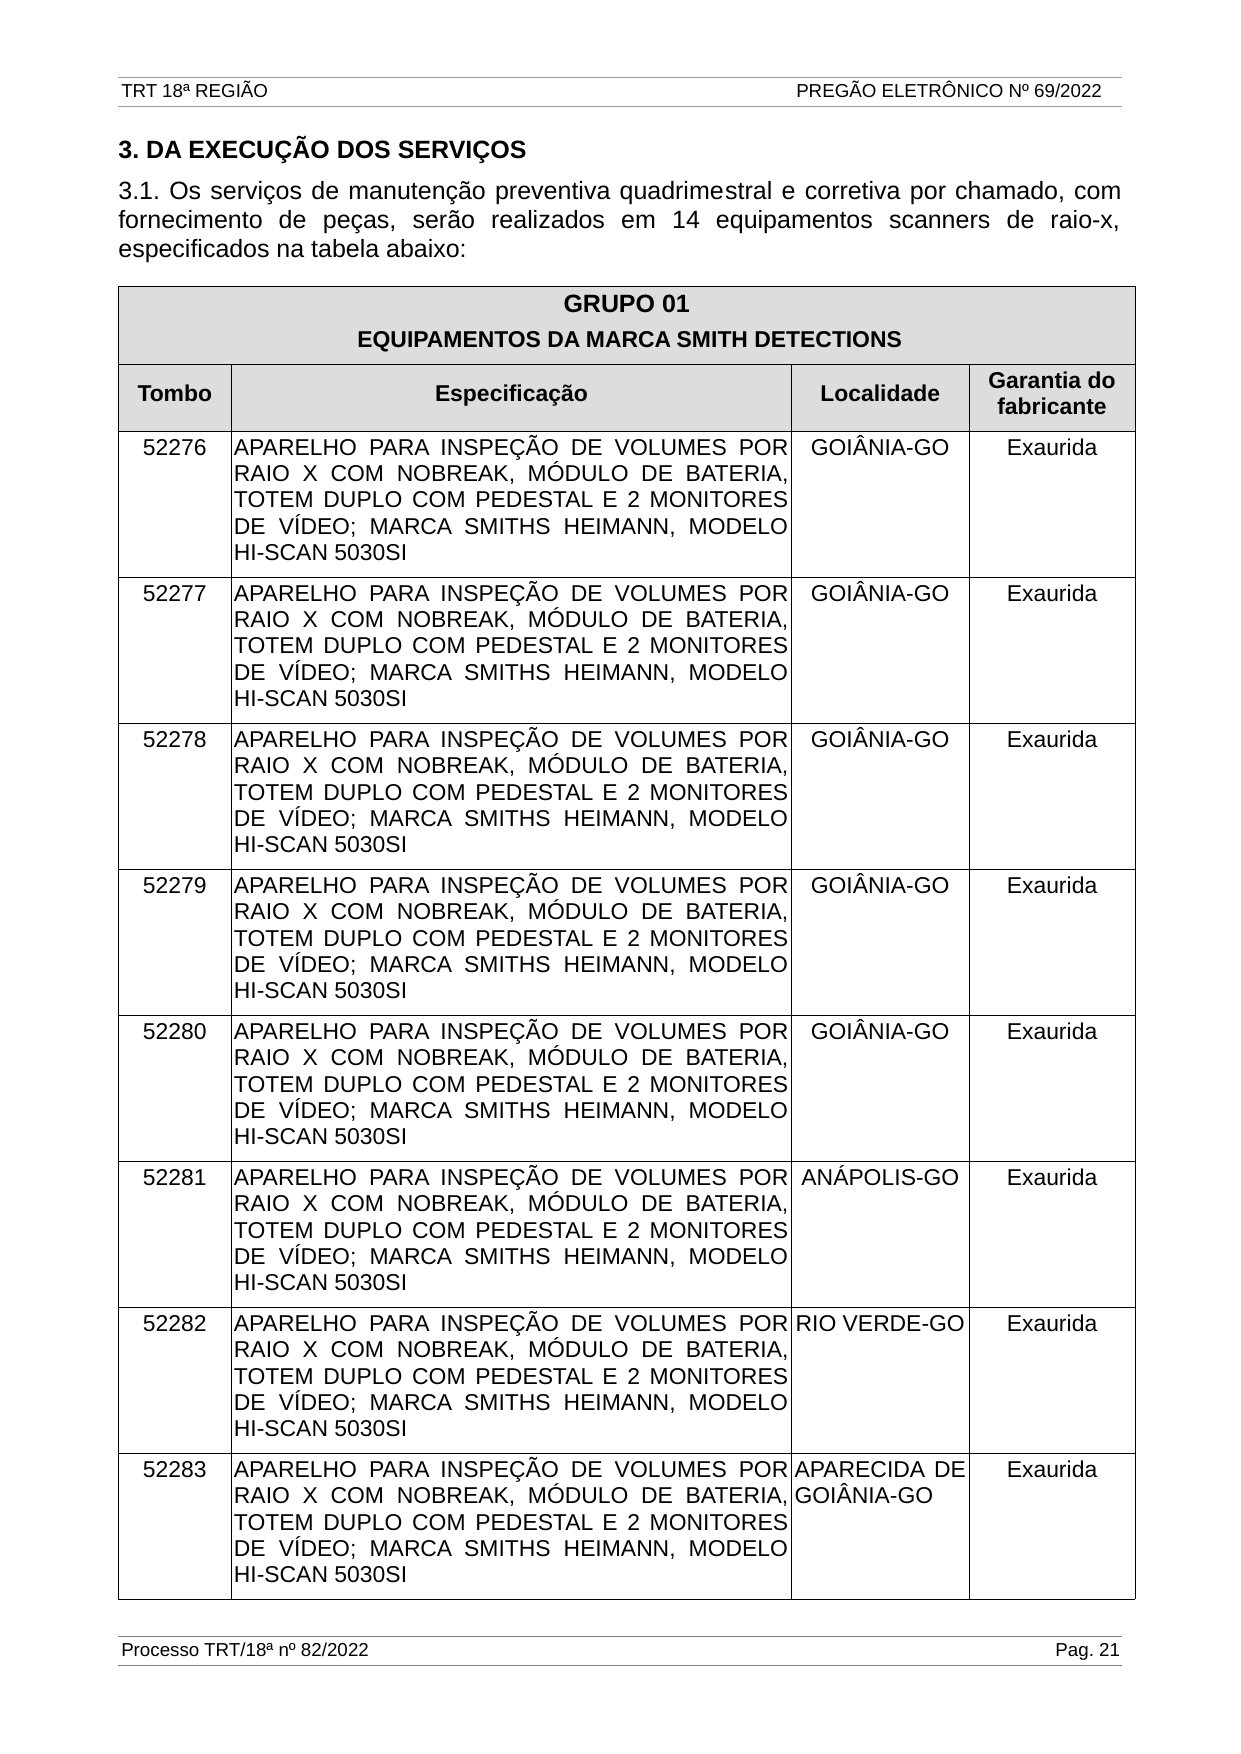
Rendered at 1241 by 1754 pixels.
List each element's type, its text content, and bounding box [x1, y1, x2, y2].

table_cell Especificação [232, 365, 791, 431]
table_cell 52279 [119, 870, 231, 1015]
table_cell Exaurida [970, 1308, 1135, 1453]
table_cell APARELHO PARA INSPEÇÃO DE VOLUMES POR RAIO X COM NOBREAK, MÓDULO DE BATERIA, TOTEM DUPLO COM PEDESTAL E 2 MONITORES DE VÍDEO; MARCA SMITHS HEIMANN, MODELO HI-SCAN 5030SI [232, 432, 791, 577]
table_header GRUPO 01 EQUIPAMENTOS DA MARCA SMITH DETECTIONS [119, 287, 1135, 364]
text 3.1. Os serviços de manutenção preventiva quadrimestral e corretiva por chamado, com fornecimento de peças, serão realizados em 14 equipamentos scanners de raio-x, especificados na tabela abaixo: [118, 176, 1122, 262]
table_cell GOIÂNIA-GO [792, 870, 969, 1015]
table_cell 52276 [119, 432, 231, 577]
table_cell GOIÂNIA-GO [792, 578, 969, 723]
table_cell GOIÂNIA-GO [792, 432, 969, 577]
table_cell APARECIDA DE GOIÂNIA-GO [792, 1454, 969, 1599]
table_cell APARELHO PARA INSPEÇÃO DE VOLUMES POR RAIO X COM NOBREAK, MÓDULO DE BATERIA, TOTEM DUPLO COM PEDESTAL E 2 MONITORES DE VÍDEO; MARCA SMITHS HEIMANN, MODELO HI-SCAN 5030SI [232, 724, 791, 869]
table_cell 52278 [119, 724, 231, 869]
table_cell GOIÂNIA-GO [792, 1016, 969, 1161]
table_cell Localidade [792, 365, 969, 431]
table_cell 52283 [119, 1454, 231, 1599]
table_cell APARELHO PARA INSPEÇÃO DE VOLUMES POR RAIO X COM NOBREAK, MÓDULO DE BATERIA, TOTEM DUPLO COM PEDESTAL E 2 MONITORES DE VÍDEO; MARCA SMITHS HEIMANN, MODELO HI-SCAN 5030SI [232, 1454, 791, 1599]
table_cell Exaurida [970, 724, 1135, 869]
table_cell Garantia do fabricante [970, 365, 1135, 431]
table_cell GOIÂNIA-GO [792, 724, 969, 869]
table_cell APARELHO PARA INSPEÇÃO DE VOLUMES POR RAIO X COM NOBREAK, MÓDULO DE BATERIA, TOTEM DUPLO COM PEDESTAL E 2 MONITORES DE VÍDEO; MARCA SMITHS HEIMANN, MODELO HI-SCAN 5030SI [232, 1016, 791, 1161]
table_cell 52277 [119, 578, 231, 723]
text 3. DA EXECUÇÃO DOS SERVIÇOS [118, 136, 1122, 164]
table_cell APARELHO PARA INSPEÇÃO DE VOLUMES POR RAIO X COM NOBREAK, MÓDULO DE BATERIA, TOTEM DUPLO COM PEDESTAL E 2 MONITORES DE VÍDEO; MARCA SMITHS HEIMANN, MODELO HI-SCAN 5030SI [232, 870, 791, 1015]
table_cell Exaurida [970, 870, 1135, 1015]
table_cell 52281 [119, 1162, 231, 1307]
table_cell Exaurida [970, 432, 1135, 577]
table_cell Tombo [119, 365, 231, 431]
table_cell ANÁPOLIS-GO [792, 1162, 969, 1307]
table_cell APARELHO PARA INSPEÇÃO DE VOLUMES POR RAIO X COM NOBREAK, MÓDULO DE BATERIA, TOTEM DUPLO COM PEDESTAL E 2 MONITORES DE VÍDEO; MARCA SMITHS HEIMANN, MODELO HI-SCAN 5030SI [232, 578, 791, 723]
table_cell Exaurida [970, 1454, 1135, 1599]
table_cell Exaurida [970, 578, 1135, 723]
table_cell Exaurida [970, 1162, 1135, 1307]
table_cell Exaurida [970, 1016, 1135, 1161]
table_cell RIO VERDE-GO [792, 1308, 969, 1453]
table_cell APARELHO PARA INSPEÇÃO DE VOLUMES POR RAIO X COM NOBREAK, MÓDULO DE BATERIA, TOTEM DUPLO COM PEDESTAL E 2 MONITORES DE VÍDEO; MARCA SMITHS HEIMANN, MODELO HI-SCAN 5030SI [232, 1162, 791, 1307]
table_cell APARELHO PARA INSPEÇÃO DE VOLUMES POR RAIO X COM NOBREAK, MÓDULO DE BATERIA, TOTEM DUPLO COM PEDESTAL E 2 MONITORES DE VÍDEO; MARCA SMITHS HEIMANN, MODELO HI-SCAN 5030SI [232, 1308, 791, 1453]
table_cell 52280 [119, 1016, 231, 1161]
table_cell 52282 [119, 1308, 231, 1453]
